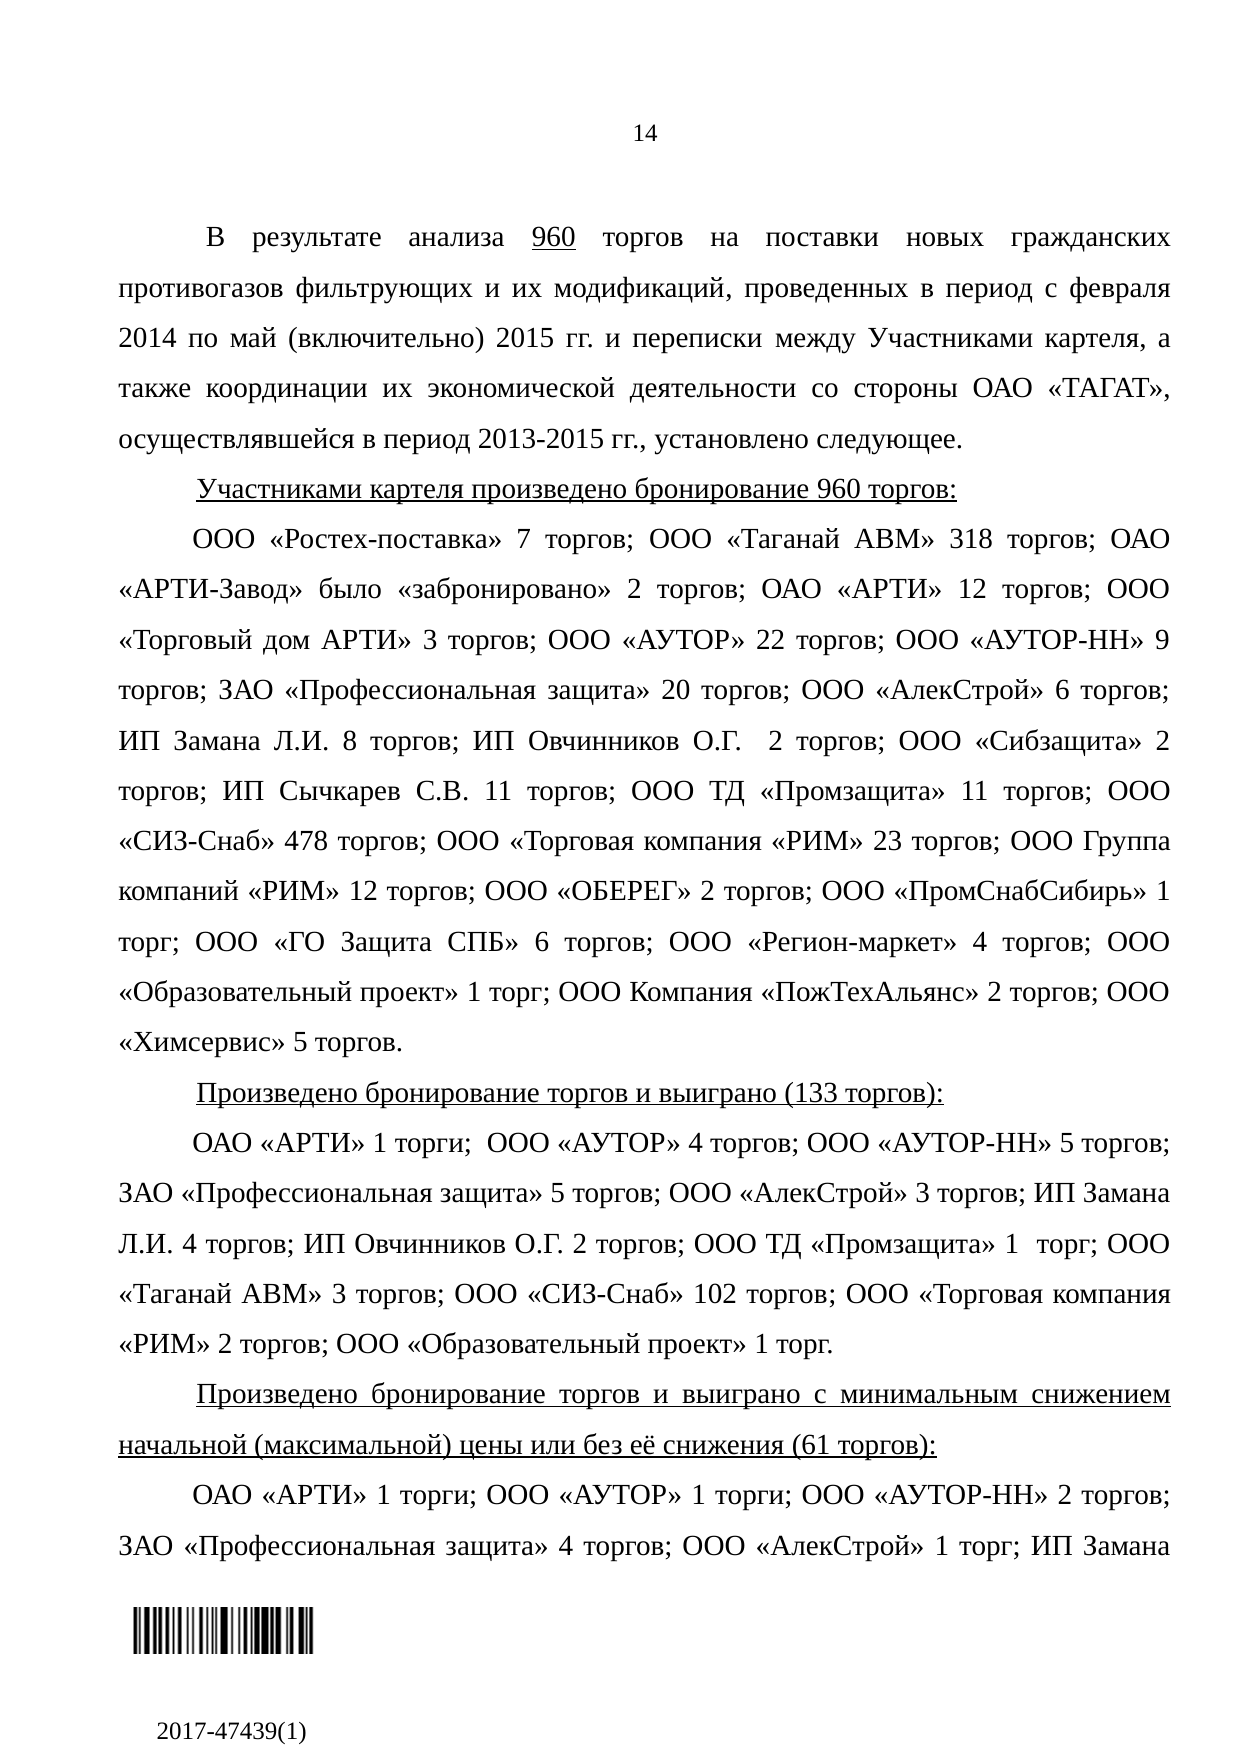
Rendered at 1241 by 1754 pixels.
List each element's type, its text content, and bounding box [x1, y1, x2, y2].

text В результате анализа 960 торгов на поставки новых гражданских противогазов фильтрующих и их модификаций, проведенных в период с февраля 2014 по май (включительно) 2015 гг. и переписки между Участниками картеля, а также координации их экономической деятельности со стороны ОАО «ТАГАТ», осуществлявшейся в период 2013-2015 гг., установлено следующее. [118, 219, 1171, 454]
text ОАО «АРТИ» 1 торги; ООО «АУТОР» 4 торгов; ООО «АУТОР-НН» 5 торгов; ЗАО «Профессиональная защита» 5 торгов; ООО «АлекСтрой» 3 торгов; ИП Замана Л.И. 4 торгов; ИП Овчинников О.Г. 2 торгов; ООО ТД «Промзащита» 1 торг; ООО «Таганай АВМ» 3 торгов; ООО «СИЗ-Снаб» 102 торгов; ООО «Торговая компания «РИМ» 2 торгов; ООО «Образовательный проект» 1 торг. [118, 1125, 1171, 1360]
text ОАО «АРТИ» 1 торги; ООО «АУТОР» 1 торги; ООО «АУТОР-НН» 2 торгов; ЗАО «Профессиональная защита» 4 торгов; ООО «АлекСтрой» 1 торг; ИП Замана [118, 1477, 1171, 1561]
text Произведено бронирование торгов и выиграно с минимальным снижением начальной (максимальной) цены или без её снижения (61 торгов): [118, 1377, 1171, 1461]
text Произведено бронирование торгов и выиграно (133 торгов): [118, 1075, 1171, 1108]
picture [118, 1607, 331, 1654]
text Участниками картеля произведено бронирование 960 торгов: [118, 471, 1171, 504]
text ООО «Ростех-поставка» 7 торгов; ООО «Таганай АВМ» 318 торгов; ОАО «АРТИ-Завод» было «забронировано» 2 торгов; ОАО «АРТИ» 12 торгов; ООО «Торговый дом АРТИ» 3 торгов; ООО «АУТОР» 22 торгов; ООО «АУТОР-НН» 9 торгов; ЗАО «Профессиональная защита» 20 торгов; ООО «АлекСтрой» 6 торгов; ИП Замана Л.И. 8 торгов; ИП Овчинников О.Г. 2 торгов; ООО «Сибзащита» 2 торгов; ИП Сычкарев С.В. 11 торгов; ООО ТД «Промзащита» 11 торгов; ООО «СИЗ-Снаб» 478 торгов; ООО «Торговая компания «РИМ» 23 торгов; ООО Группа компаний «РИМ» 12 торгов; ООО «ОБЕРЕГ» 2 торгов; ООО «ПромСнабСибирь» 1 торг; ООО «ГО Защита СПБ» 6 торгов; ООО «Регион-маркет» 4 торгов; ООО «Образовательный проект» 1 торг; ООО Компания «ПожТехАльянс» 2 торгов; ООО «Химсервис» 5 торгов. [118, 521, 1171, 1058]
